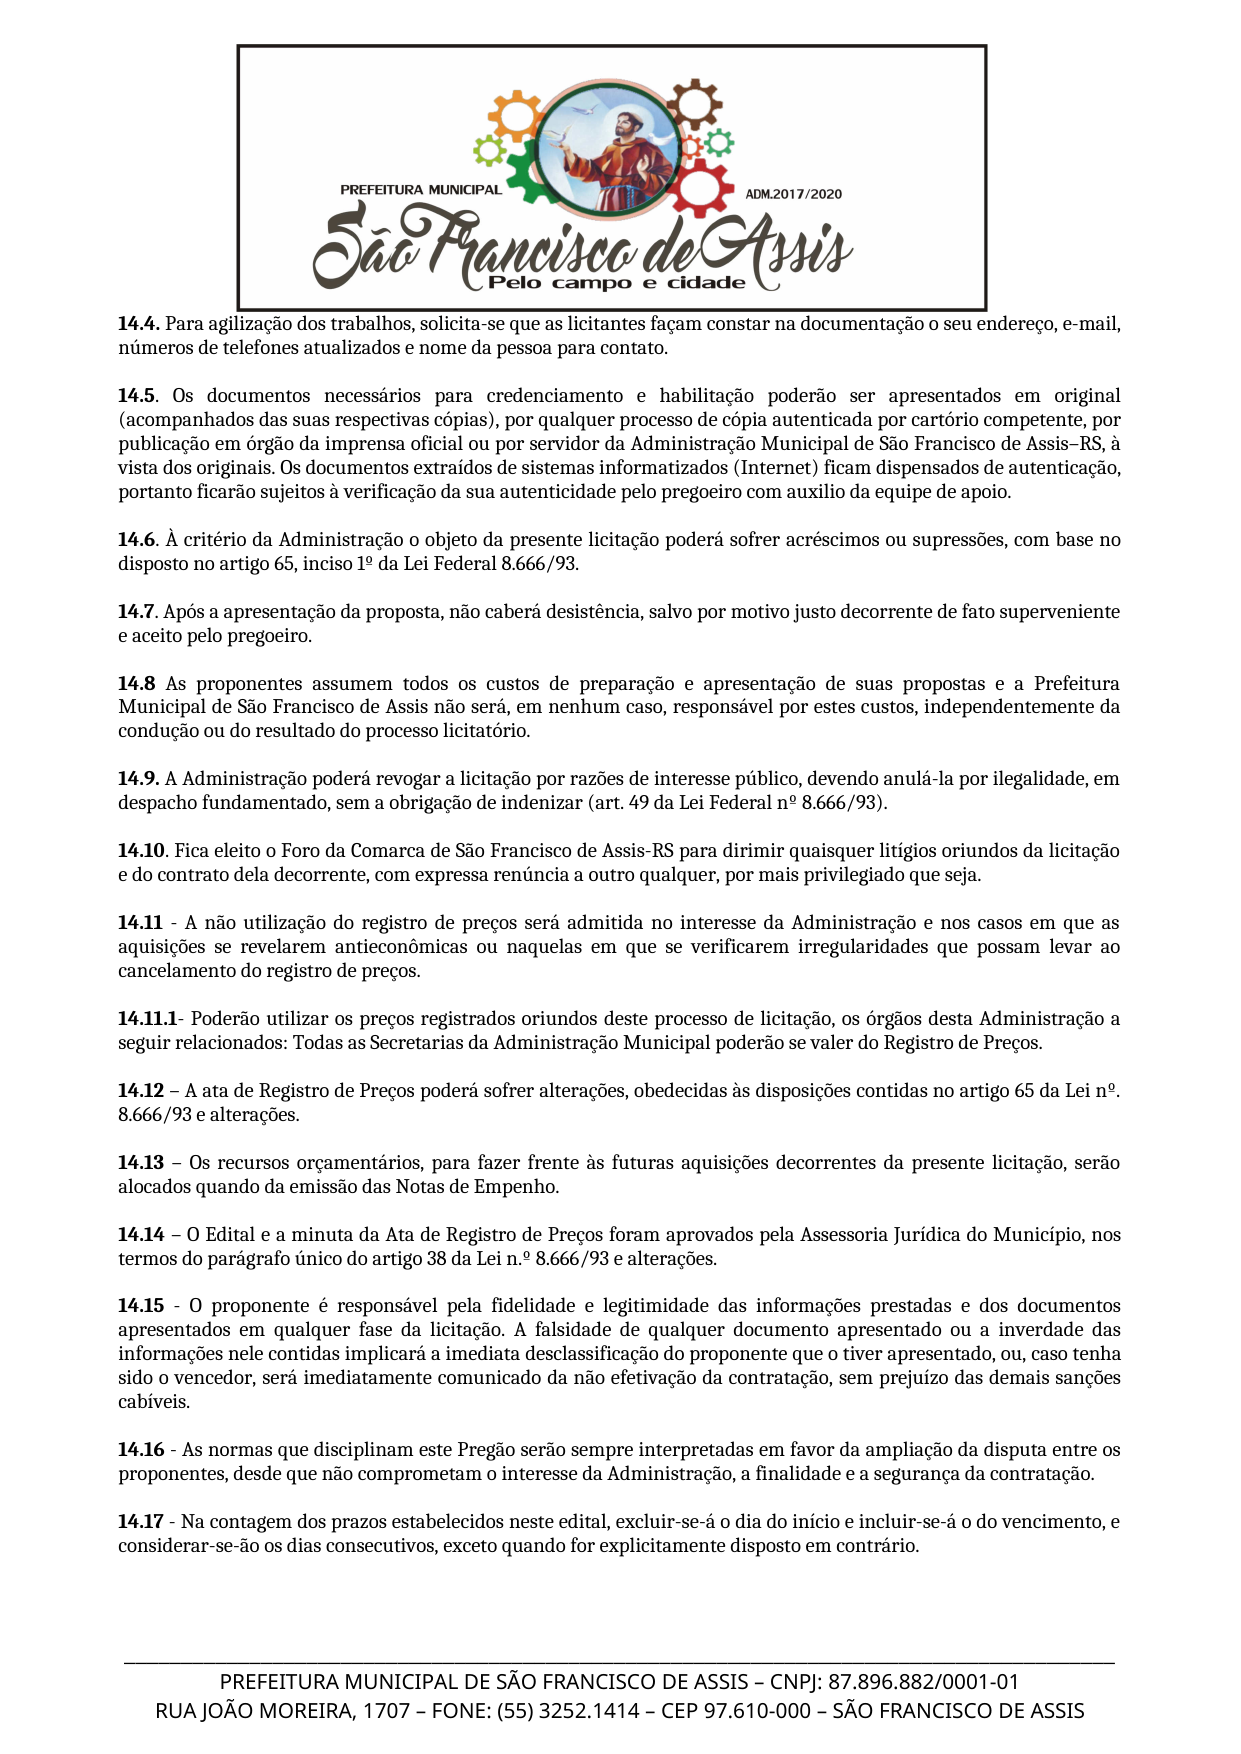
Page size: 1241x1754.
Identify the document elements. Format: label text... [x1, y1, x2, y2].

text 14.5. Os documentos necessários para credenciamento e habilitação poderão ser apresentados em original (acompanhados das suas respectivas cópias), por qualquer processo de cópia autenticada por cartório competente, por publicação em órgão da imprensa oficial ou por servidor da Administração Municipal de São Francisco de Assis–RS, à vista dos originais. Os documentos extraídos de sistemas informatizados (Internet) ficam dispensados de autenticação, portanto ficarão sujeitos à verificação da sua autenticidade pelo pregoeiro com auxilio da equipe de apoio. [118, 384, 1122, 503]
text 14.4. Para agilização dos trabalhos, solicita-se que as licitantes façam constar na documentação o seu endereço, e-mail, números de telefones atualizados e nome da pessoa para contato. [118, 312, 1122, 360]
text 14.8 As proponentes assumem todos os custos de preparação e apresentação de suas propostas e a Prefeitura Municipal de São Francisco de Assis não será, em nenhum caso, responsável por estes custos, independentemente da condução ou do resultado do processo licitatório. [118, 671, 1122, 743]
text 14.12 – A ata de Registro de Preços poderá sofrer alterações, obedecidas às disposições contidas no artigo 65 da Lei nº. 8.666/93 e alterações. [118, 1078, 1122, 1126]
text 14.13 – Os recursos orçamentários, para fazer frente às futuras aquisições decorrentes da presente licitação, serão alocados quando da emissão das Notas de Empenho. [118, 1150, 1122, 1198]
text 14.14 – O Edital e a minuta da Ata de Registro de Preços foram aprovados pela Assessoria Jurídica do Município, nos termos do parágrafo único do artigo 38 da Lei n.º 8.666/93 e alterações. [118, 1222, 1122, 1270]
text 14.11 - A não utilização do registro de preços será admitida no interesse da Administração e nos casos em que as aquisições se revelarem antieconômicas ou naquelas em que se verificarem irregularidades que possam levar ao cancelamento do registro de preços. [118, 911, 1122, 983]
text 14.11.1- Poderão utilizar os preços registrados oriundos deste processo de licitação, os órgãos desta Administração a seguir relacionados: Todas as Secretarias da Administração Municipal poderão se valer do Registro de Preços. [118, 1007, 1122, 1054]
text 14.16 - As normas que disciplinam este Pregão serão sempre interpretadas em favor da ampliação da disputa entre os proponentes, desde que não comprometam o interesse da Administração, a finalidade e a segurança da contratação. [118, 1438, 1122, 1486]
text 14.17 - Na contagem dos prazos estabelecidos neste edital, excluir-se-á o dia do início e incluir-se-á o do vencimento, e considerar-se-ão os dias consecutivos, exceto quando for explicitamente disposto em contrário. [118, 1510, 1122, 1558]
text 14.10. Fica eleito o Foro da Comarca de São Francisco de Assis-RS para dirimir quaisquer litígios oriundos da licitação e do contrato dela decorrente, com expressa renúncia a outro qualquer, por mais privilegiado que seja. [118, 839, 1122, 887]
text 14.6. À critério da Administração o objeto da presente licitação poderá sofrer acréscimos ou supressões, com base no disposto no artigo 65, inciso 1º da Lei Federal 8.666/93. [118, 527, 1122, 575]
text 14.7. Após a apresentação da proposta, não caberá desistência, salvo por motivo justo decorrente de fato superveniente e aceito pelo pregoeiro. [118, 599, 1122, 647]
text 14.9. A Administração poderá revogar a licitação por razões de interesse público, devendo anulá-la por ilegalidade, em despacho fundamentado, sem a obrigação de indenizar (art. 49 da Lei Federal nº 8.666/93). [118, 767, 1122, 815]
text 14.15 - O proponente é responsável pela fidelidade e legitimidade das informações prestadas e dos documentos apresentados em qualquer fase da licitação. A falsidade de qualquer documento apresentado ou a inverdade das informações nele contidas implicará a imediata desclassificação do proponente que o tiver apresentado, ou, caso tenha sido o vencedor, será imediatamente comunicado da não efetivação da contratação, sem prejuízo das demais sanções cabíveis. [118, 1294, 1122, 1414]
